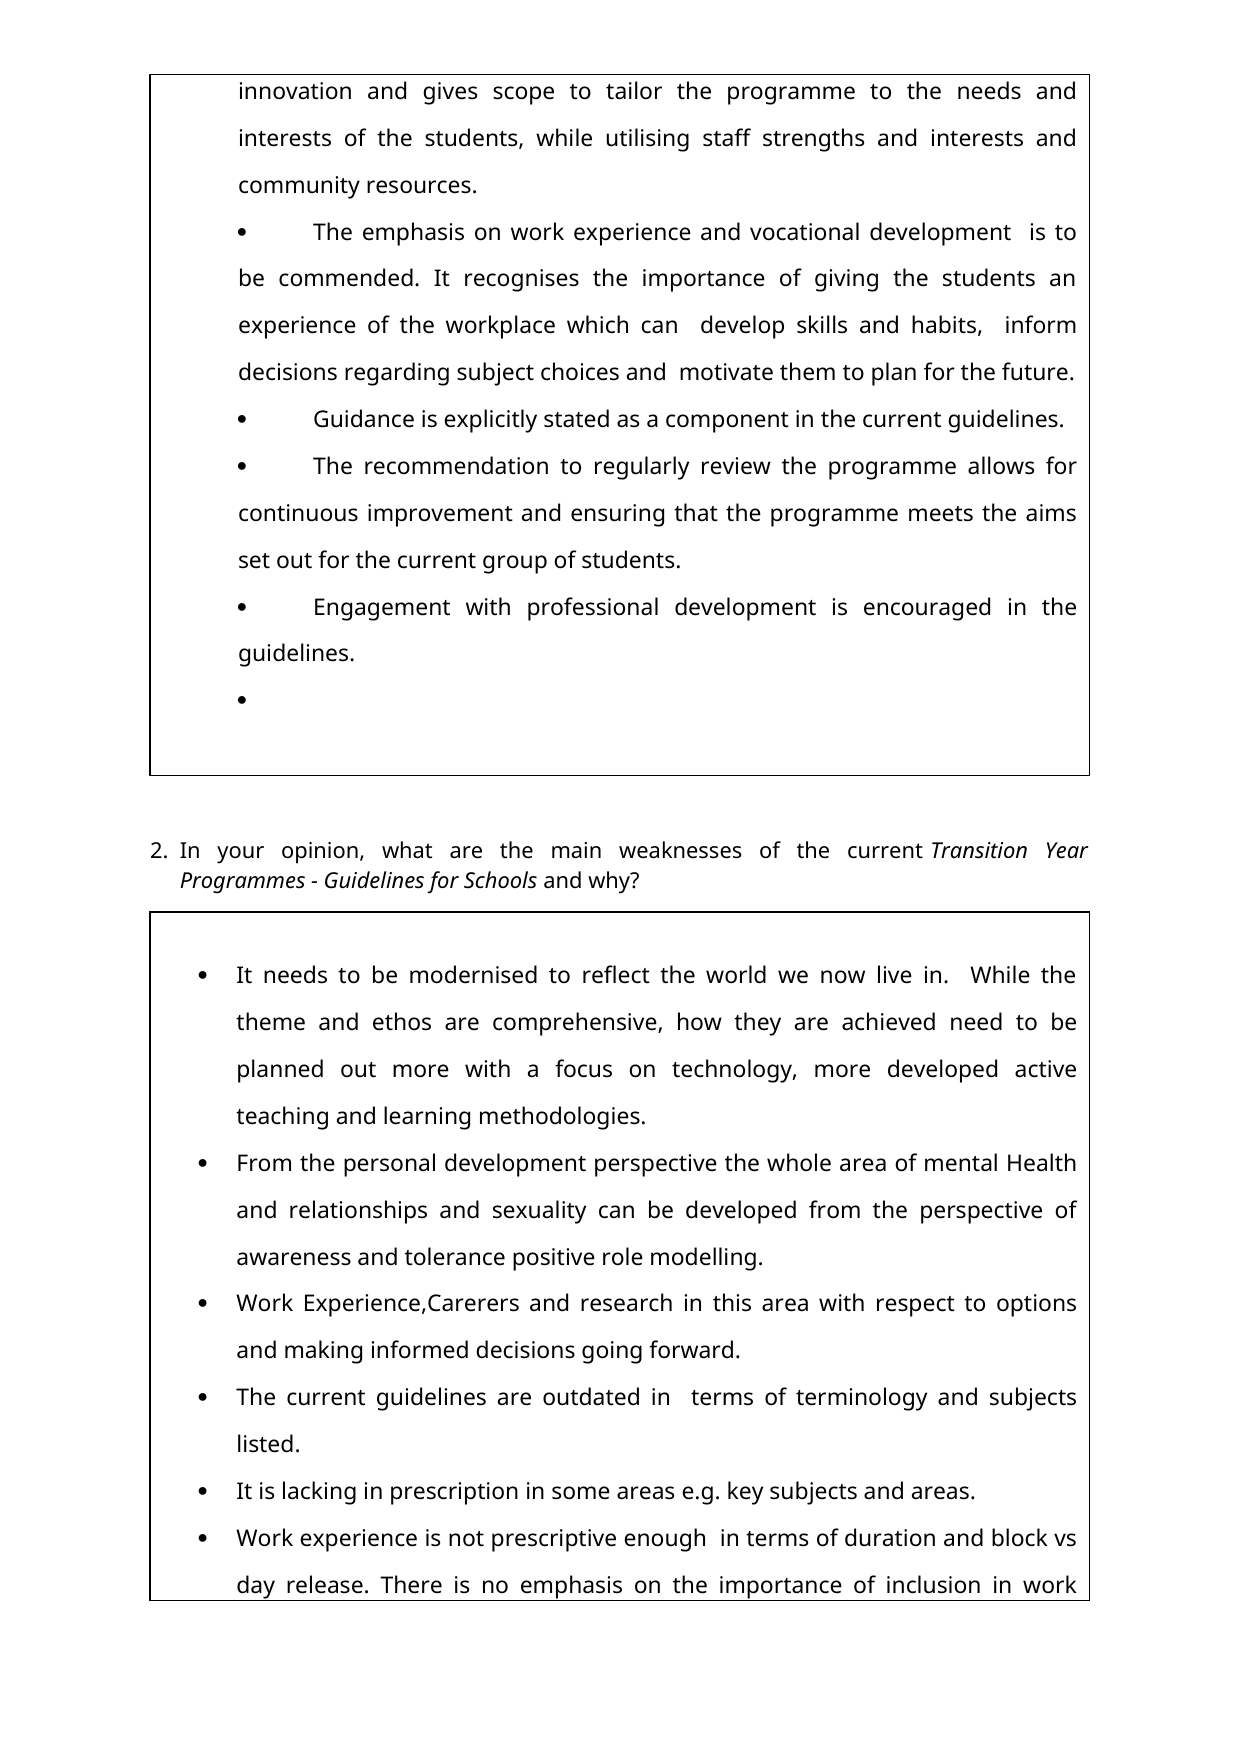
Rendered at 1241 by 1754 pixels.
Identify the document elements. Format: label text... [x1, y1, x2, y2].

table_header It needs to be modernised to reflect the world we now live in. While the theme and ethos are comprehensive, how they are achieved need to be planned out more with a focus on technology, more developed active teaching and learning methodologies. From the personal development perspective the whole area of mental Health and relationships and sexuality can be developed from the perspective of awareness and tolerance positive role modelling. Work Experience,Carerers and research in this area with respect to options and making informed decisions going forward. The current guidelines are outdated in terms of terminology and subjects listed. It is lacking in prescription in some areas e.g. key subjects and areas. Work experience is not prescriptive enough in terms of duration and block vs day release. There is no emphasis on the importance of inclusion in work [151, 913, 1089, 1600]
list In your opinion, what are the main weaknesses of the current Transition Year Programmes - Guidelines for Schools and why? [150, 835, 1090, 895]
table_header innovation and gives scope to tailor the programme to the needs and interests of the students, while utilising staff strengths and interests and community resources. The emphasis on work experience and vocational development is to be commended. It recognises the importance of giving the students an experience of the workplace which can develop skills and habits, inform decisions regarding subject choices and motivate them to plan for the future. Guidance is explicitly stated as a component in the current guidelines. The recommendation to regularly review the programme allows for continuous improvement and ensuring that the programme meets the aims set out for the current group of students. Engagement with professional development is encouraged in the guidelines. [151, 75, 1089, 775]
